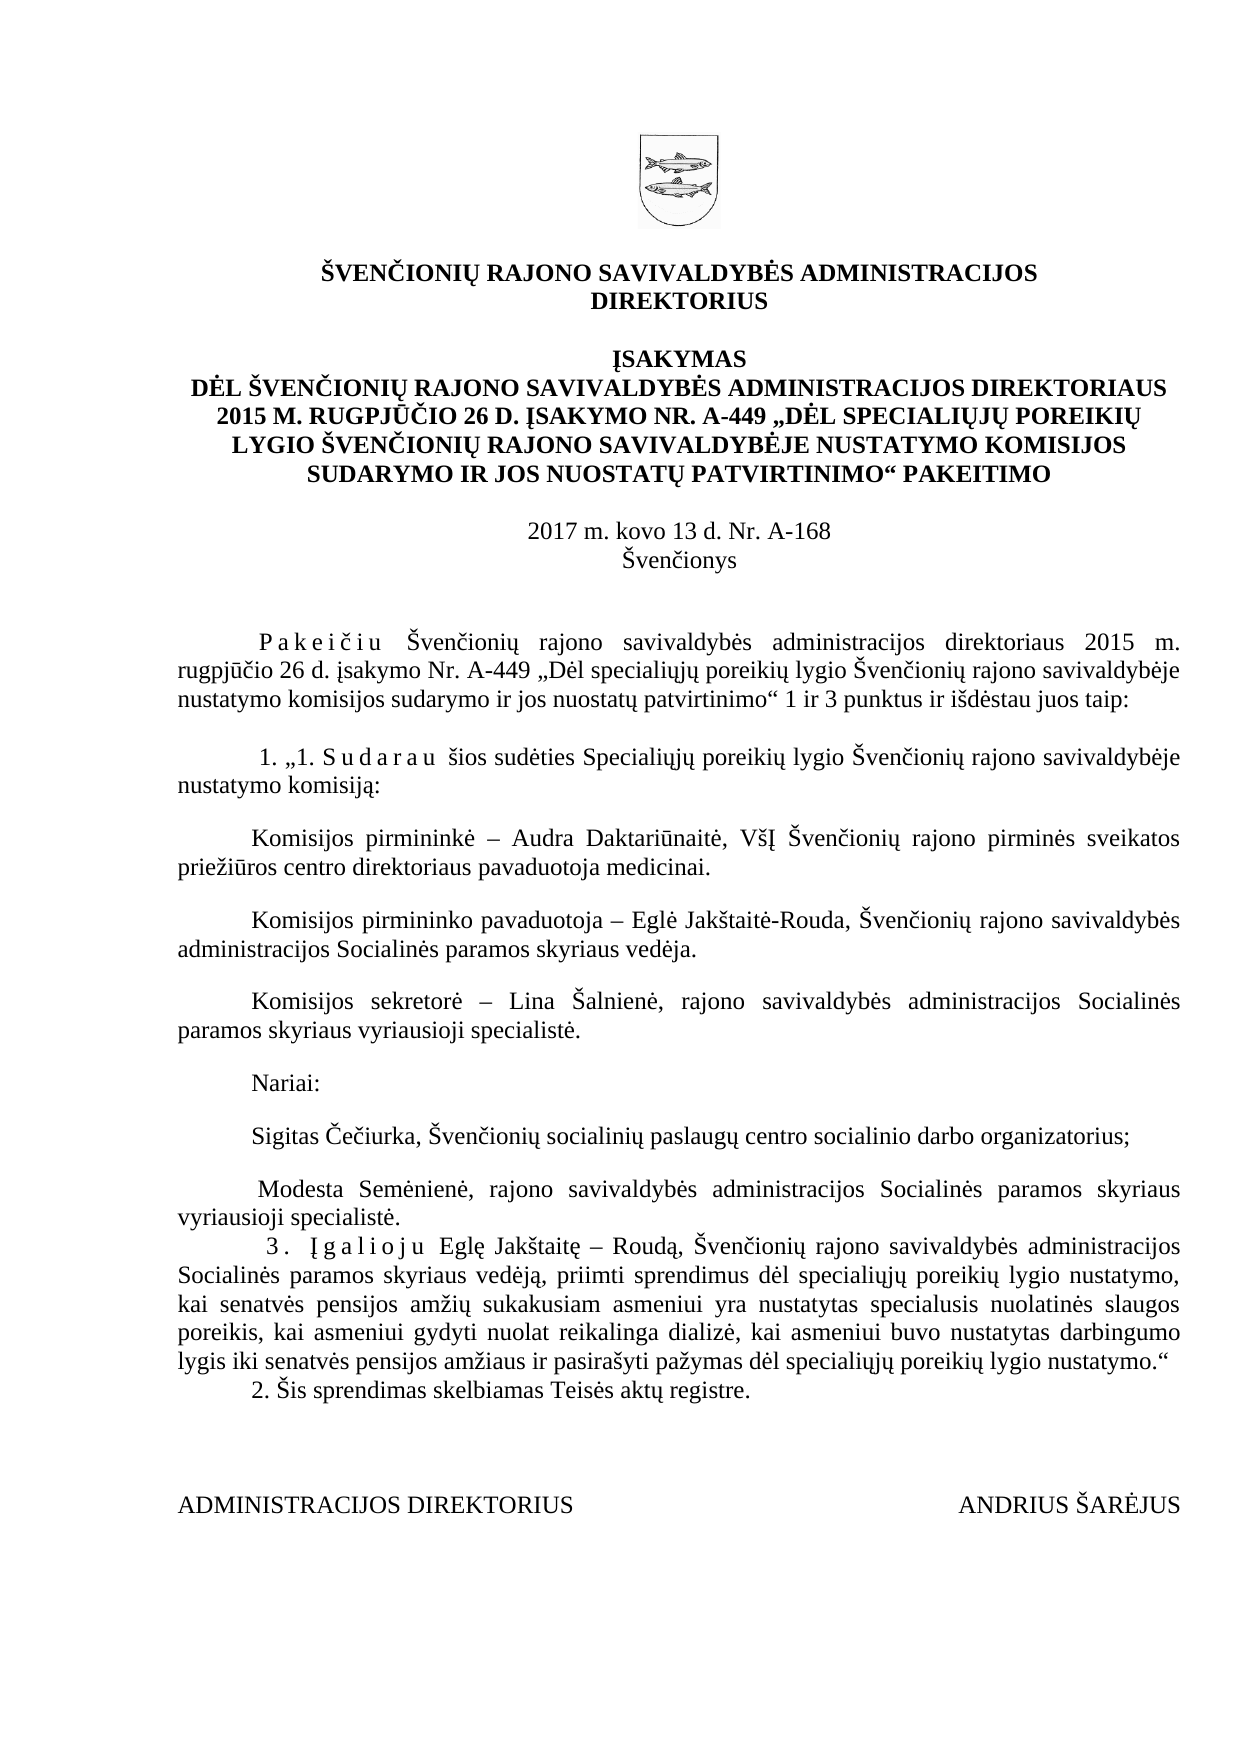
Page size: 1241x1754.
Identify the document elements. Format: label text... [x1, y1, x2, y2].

text 2. Šis sprendimas skelbiamas Teisės aktų registre. [177, 1375, 1181, 1404]
text direktorius [177, 286, 1181, 315]
text 1. „1. Sudarau šios sudėties Specialiųjų poreikių lygio Švenčionių rajono savivaldybėje nustatymo komisiją: [177, 742, 1181, 799]
text Modesta Semėnienė, rajono savivaldybės administracijos Socialinės paramos skyriaus vyriausioji specialistė. [177, 1174, 1181, 1231]
text Pakeičiu Švenčionių rajono savivaldybės administracijos direktoriaus 2015 m. rugpjūčio 26 d. įsakymo Nr. A-449 „Dėl specialiųjų poreikių lygio Švenčionių rajono savivaldybėje nustatymo komisijos sudarymo ir jos nuostatų patvirtinimo“ 1 ir 3 punktus ir išdėstau juos taip: [177, 627, 1181, 713]
text Švenčionių rajono savivaldybės Administracijos [177, 258, 1181, 286]
text Komisijos pirmininkė – Audra Daktariūnaitė, VšĮ Švenčionių rajono pirminės sveikatos priežiūros centro direktoriaus pavaduotoja medicinai. [177, 823, 1181, 881]
text Nariai: [177, 1068, 1181, 1097]
text 3. Įgalioju Eglę Jakštaitę – Roudą, Švenčionių rajono savivaldybės administracijos Socialinės paramos skyriaus vedėją, priimti sprendimus dėl specialiųjų poreikių lygio nustatymo, kai senatvės pensijos amžių sukakusiam asmeniui yra nustatytas specialusis nuolatinės slaugos poreikis, kai asmeniui gydyti nuolat reikalinga dializė, kai asmeniui buvo nustatytas darbingumo lygis iki senatvės pensijos amžiaus ir pasirašyti pažymas dėl specialiųjų poreikių lygio nustatymo.“ [177, 1231, 1181, 1375]
text 2017 m. kovo 13 d. Nr. A-168 [177, 516, 1181, 545]
text Įsakymas [177, 344, 1181, 373]
text Komisijos sekretorė – Lina Šalnienė, rajono savivaldybės administracijos Socialinės paramos skyriaus vyriausioji specialistė. [177, 986, 1181, 1044]
text Švenčionys [177, 545, 1181, 574]
text ADMINISTRACIJOS DIREKTORIUS ANDRIUS ŠARĖJUS [177, 1490, 1181, 1519]
text DĖL ŠVENČIONIŲ RAJONO SAVIVALDYBĖS ADMINISTRACIJOS DIREKTORIAUS 2015 M. RUGPJŪČIO 26 D. ĮSAKYMO NR. A-449 „DĖL SPECIALIŲJŲ POREIKIŲ LYGIO ŠVENČIONIŲ RAJONO SAVIVALDYBĖJE NUSTATYMO KOMISIJOS SUDARYMO IR JOS NUOSTATŲ PATVIRTINIMO“ PAKEITIMO [177, 373, 1181, 488]
text Komisijos pirmininko pavaduotoja – Eglė Jakštaitė-Rouda, Švenčionių rajono savivaldybės administracijos Socialinės paramos skyriaus vedėja. [177, 905, 1181, 962]
text Sigitas Čečiurka, Švenčionių socialinių paslaugų centro socialinio darbo organizatorius; [177, 1121, 1181, 1149]
